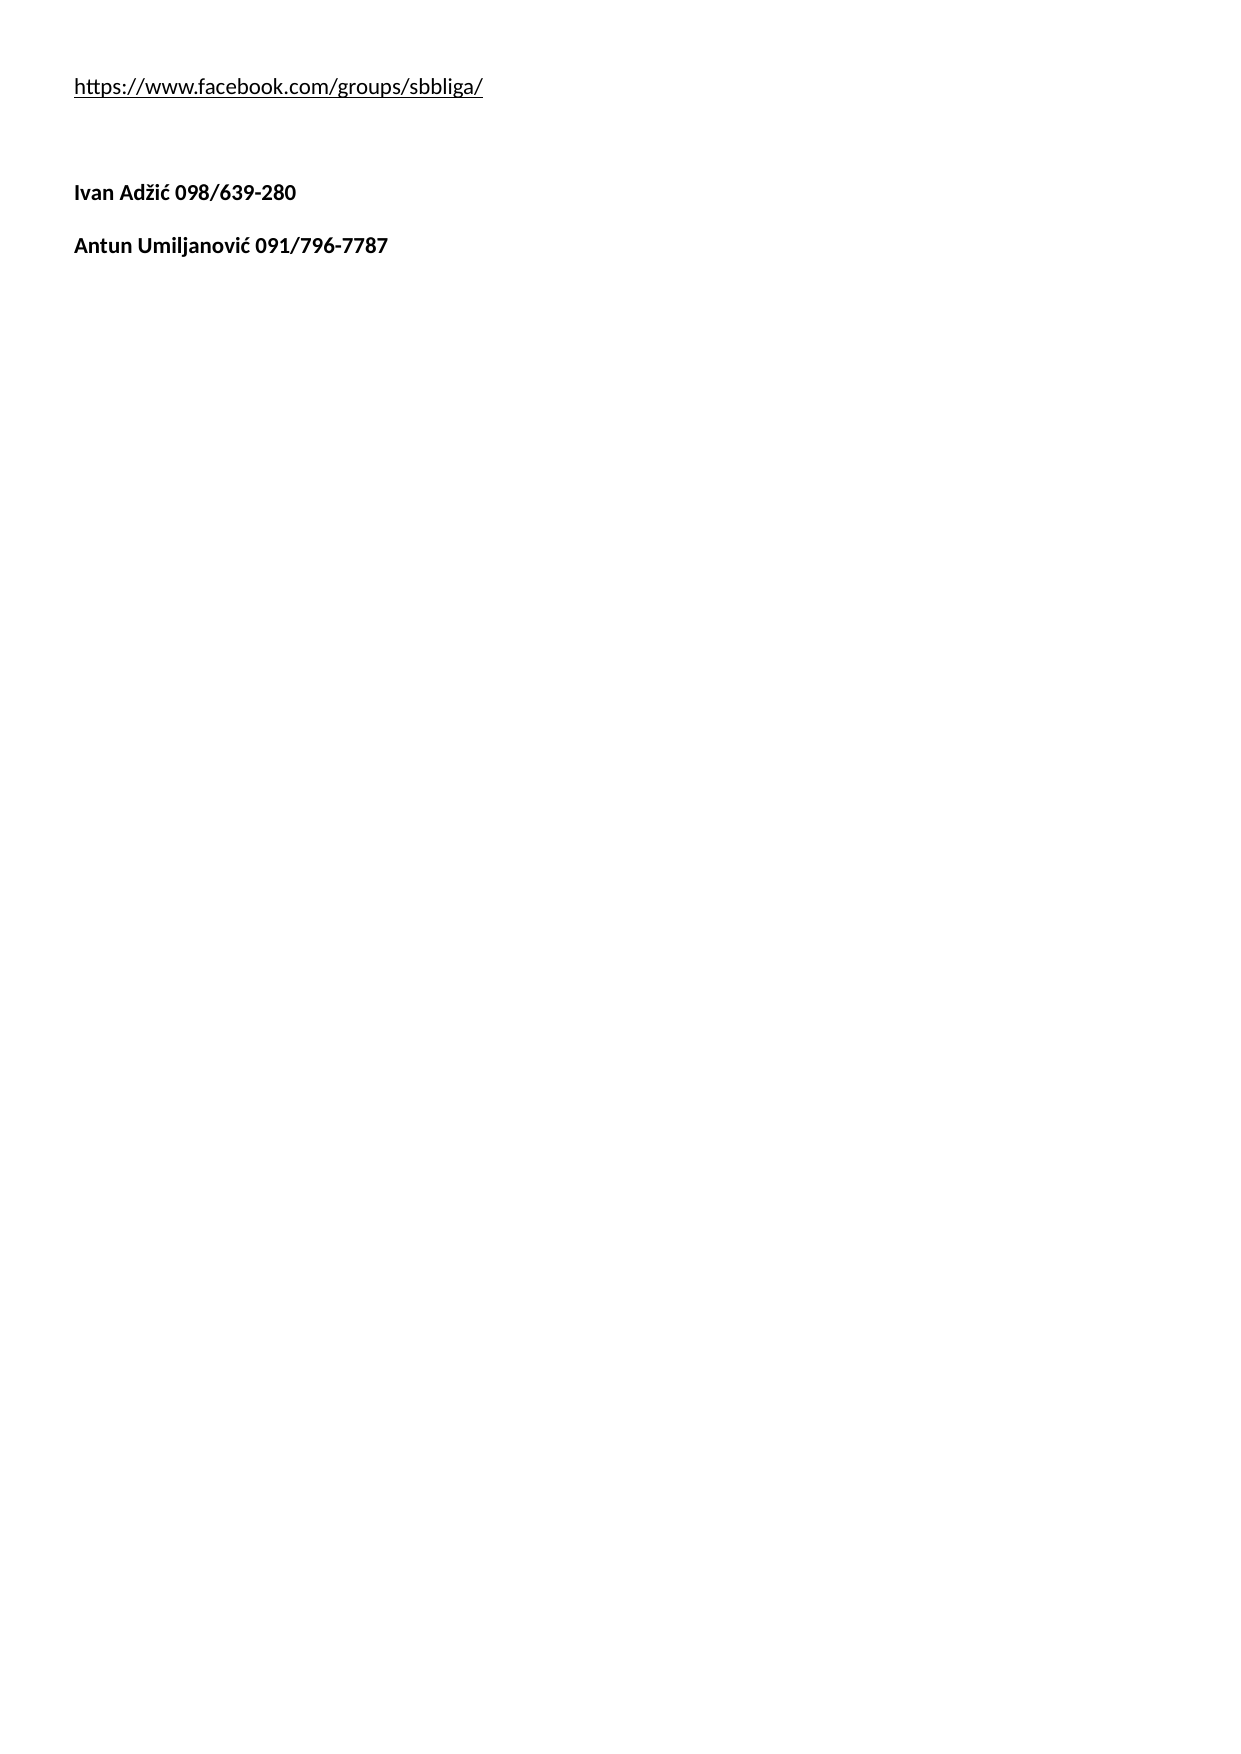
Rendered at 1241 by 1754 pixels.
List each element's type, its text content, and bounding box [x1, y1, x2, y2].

text Antun Umiljanović 091/796-7787 [74, 231, 1167, 259]
text https://www.facebook.com/groups/sbbliga/ [74, 72, 1167, 100]
text Ivan Adžić 098/639-280 [74, 178, 1167, 206]
